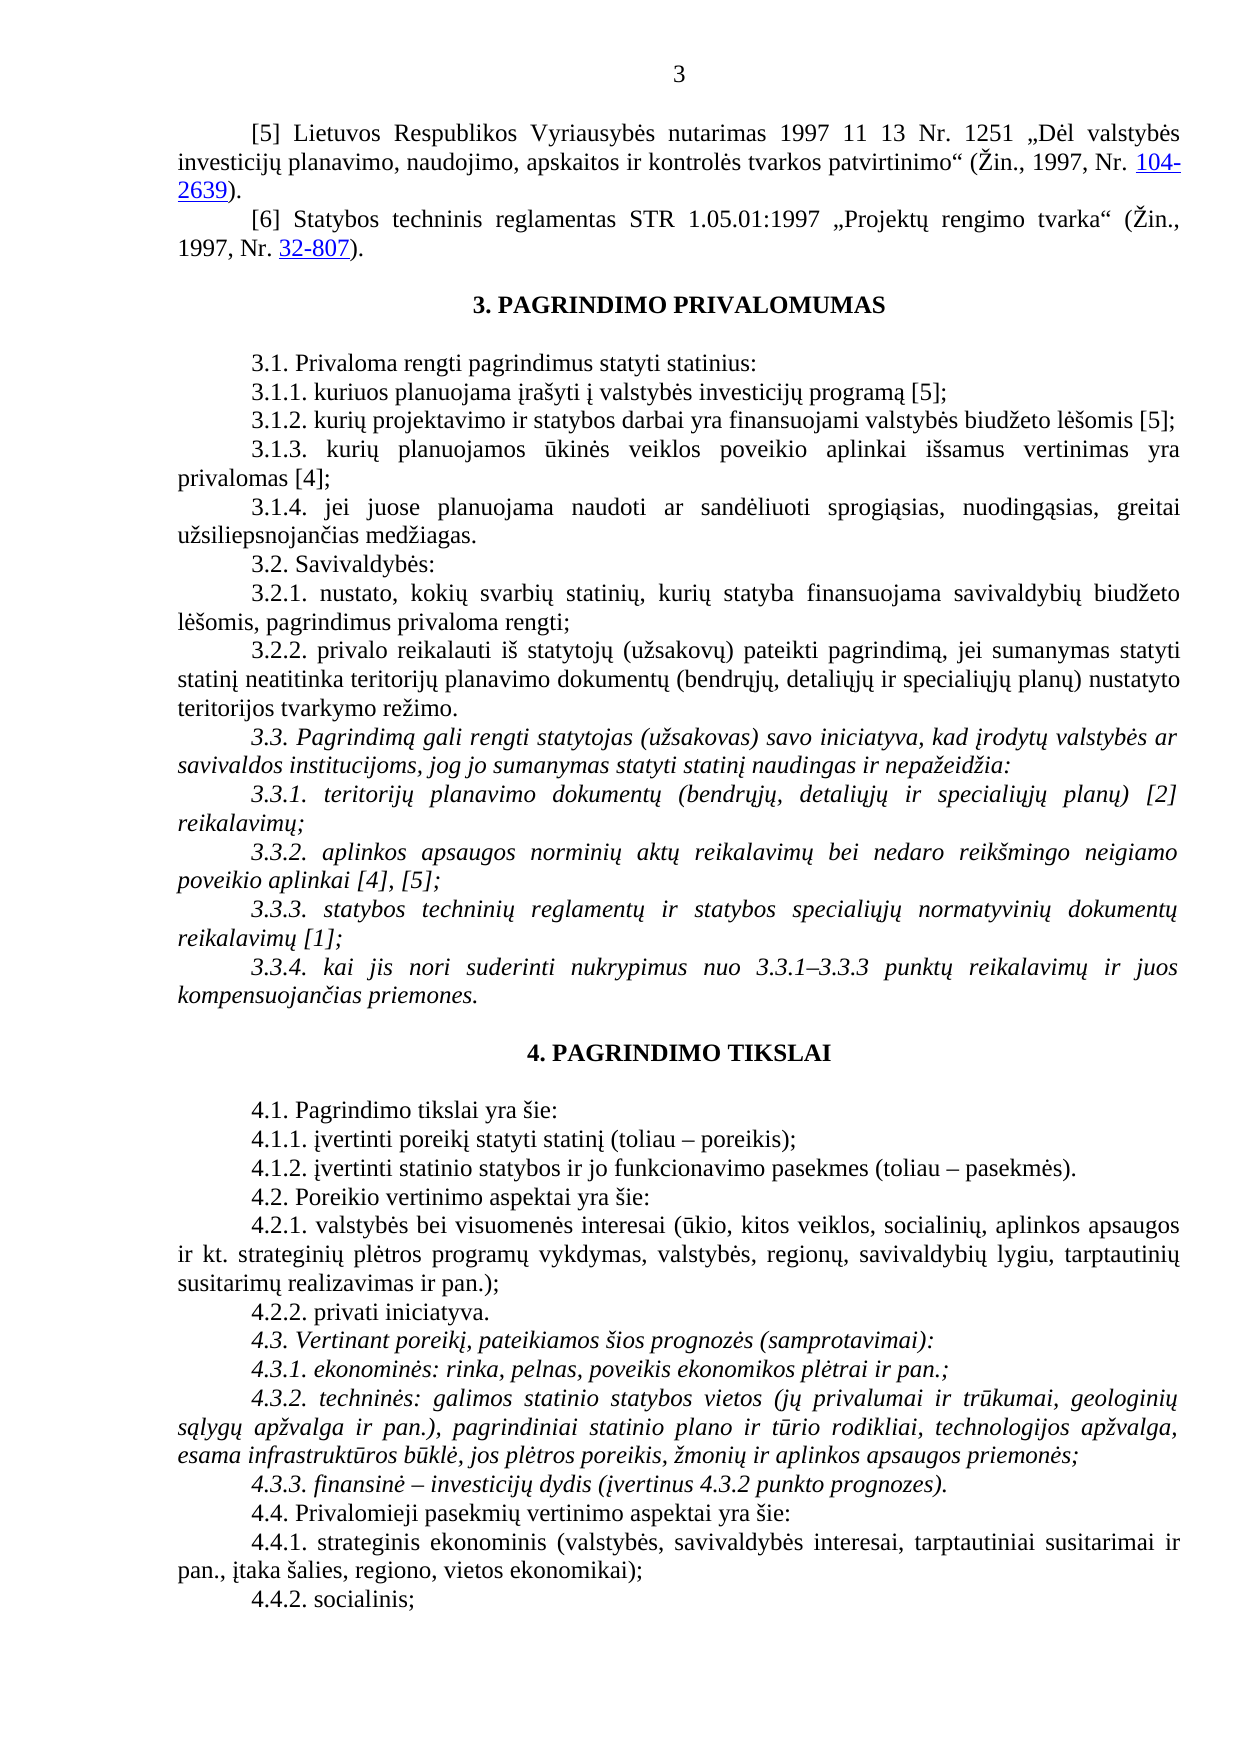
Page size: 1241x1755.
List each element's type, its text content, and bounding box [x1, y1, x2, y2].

text 3.3.1. teritorijų planavimo dokumentų (bendrųjų, detaliųjų ir specialiųjų planų) [2] reikalavimų; [177, 779, 1181, 837]
text 3.1.2. kurių projektavimo ir statybos darbai yra finansuojami valstybės biudžeto lėšomis [5]; [177, 406, 1181, 434]
text 4.4.2. socialinis; [177, 1584, 1181, 1613]
text 4.2.1. valstybės bei visuomenės interesai (ūkio, kitos veiklos, socialinių, aplinkos apsaugos ir kt. strateginių plėtros programų vykdymas, valstybės, regionų, savivaldybių lygiu, tarptautinių susitarimų realizavimas ir pan.); [177, 1211, 1181, 1297]
text 4.3. Vertinant poreikį, pateikiamos šios prognozės (samprotavimai): [177, 1326, 1181, 1354]
text 4.1.2. įvertinti statinio statybos ir jo funkcionavimo pasekmes (toliau – pasekmės). [177, 1153, 1181, 1182]
text 4.3.1. ekonominės: rinka, pelnas, poveikis ekonomikos plėtrai ir pan.; [177, 1354, 1181, 1383]
text 4.2.2. privati iniciatyva. [177, 1297, 1181, 1326]
text 4.4.1. strateginis ekonominis (valstybės, savivaldybės interesai, tarptautiniai susitarimai ir pan., įtaka šalies, regiono, vietos ekonomikai); [177, 1527, 1181, 1584]
text 4. PAGRINDIMO TIKSLAI [177, 1038, 1181, 1067]
text 3.3.2. aplinkos apsaugos norminių aktų reikalavimų bei nedaro reikšmingo neigiamo poveikio aplinkai [4], [5]; [177, 837, 1181, 894]
text 3.2.2. privalo reikalauti iš statytojų (užsakovų) pateikti pagrindimą, jei sumanymas statyti statinį neatitinka teritorijų planavimo dokumentų (bendrųjų, detaliųjų ir specialiųjų planų) nustatyto teritorijos tvarkymo režimo. [177, 636, 1181, 722]
text 4.3.3. finansinė – investicijų dydis (įvertinus 4.3.2 punkto prognozes). [177, 1469, 1181, 1498]
text 3.2.1. nustato, kokių svarbių statinių, kurių statyba finansuojama savivaldybių biudžeto lėšomis, pagrindimus privaloma rengti; [177, 578, 1181, 636]
text 4.3.2. techninės: galimos statinio statybos vietos (jų privalumai ir trūkumai, geologinių sąlygų apžvalga ir pan.), pagrindiniai statinio plano ir tūrio rodikliai, technologijos apžvalga, esama infrastruktūros būklė, jos plėtros poreikis, žmonių ir aplinkos apsaugos priemonės; [177, 1383, 1181, 1469]
text 3.3.3. statybos techninių reglamentų ir statybos specialiųjų normatyvinių dokumentų reikalavimų [1]; [177, 894, 1181, 952]
text 3.1.3. kurių planuojamos ūkinės veiklos poveikio aplinkai išsamus vertinimas yra privalomas [4]; [177, 434, 1181, 492]
text 3.1. Privaloma rengti pagrindimus statyti statinius: [177, 348, 1181, 377]
text 3.2. Savivaldybės: [177, 549, 1181, 578]
text 4.4. Privalomieji pasekmių vertinimo aspektai yra šie: [177, 1498, 1181, 1527]
text [5] Lietuvos Respublikos Vyriausybės nutarimas 1997 11 13 Nr. 1251 „Dėl valstybės investicijų planavimo, naudojimo, apskaitos ir kontrolės tvarkos patvirtinimo“ (Žin., 1997, Nr. 104-2639). [177, 118, 1181, 204]
text [6] Statybos techninis reglamentas STR 1.05.01:1997 „Projektų rengimo tvarka“ (Žin., 1997, Nr. 32-807). [177, 204, 1181, 262]
text 3.3. Pagrindimą gali rengti statytojas (užsakovas) savo iniciatyva, kad įrodytų valstybės ar savivaldos institucijoms, jog jo sumanymas statyti statinį naudingas ir nepažeidžia: [177, 722, 1181, 779]
text 3.1.1. kuriuos planuojama įrašyti į valstybės investicijų programą [5]; [177, 377, 1181, 406]
text 4.1.1. įvertinti poreikį statyti statinį (toliau – poreikis); [177, 1124, 1181, 1153]
text 3. PAGRINDIMO PRIVALOMUMAS [177, 291, 1181, 319]
text 3.1.4. jei juose planuojama naudoti ar sandėliuoti sprogiąsias, nuodingąsias, greitai užsiliepsnojančias medžiagas. [177, 492, 1181, 549]
text 3.3.4. kai jis nori suderinti nukrypimus nuo 3.3.1–3.3.3 punktų reikalavimų ir juos kompensuojančias priemones. [177, 952, 1181, 1009]
text 4.2. Poreikio vertinimo aspektai yra šie: [177, 1182, 1181, 1211]
text 4.1. Pagrindimo tikslai yra šie: [177, 1096, 1181, 1124]
